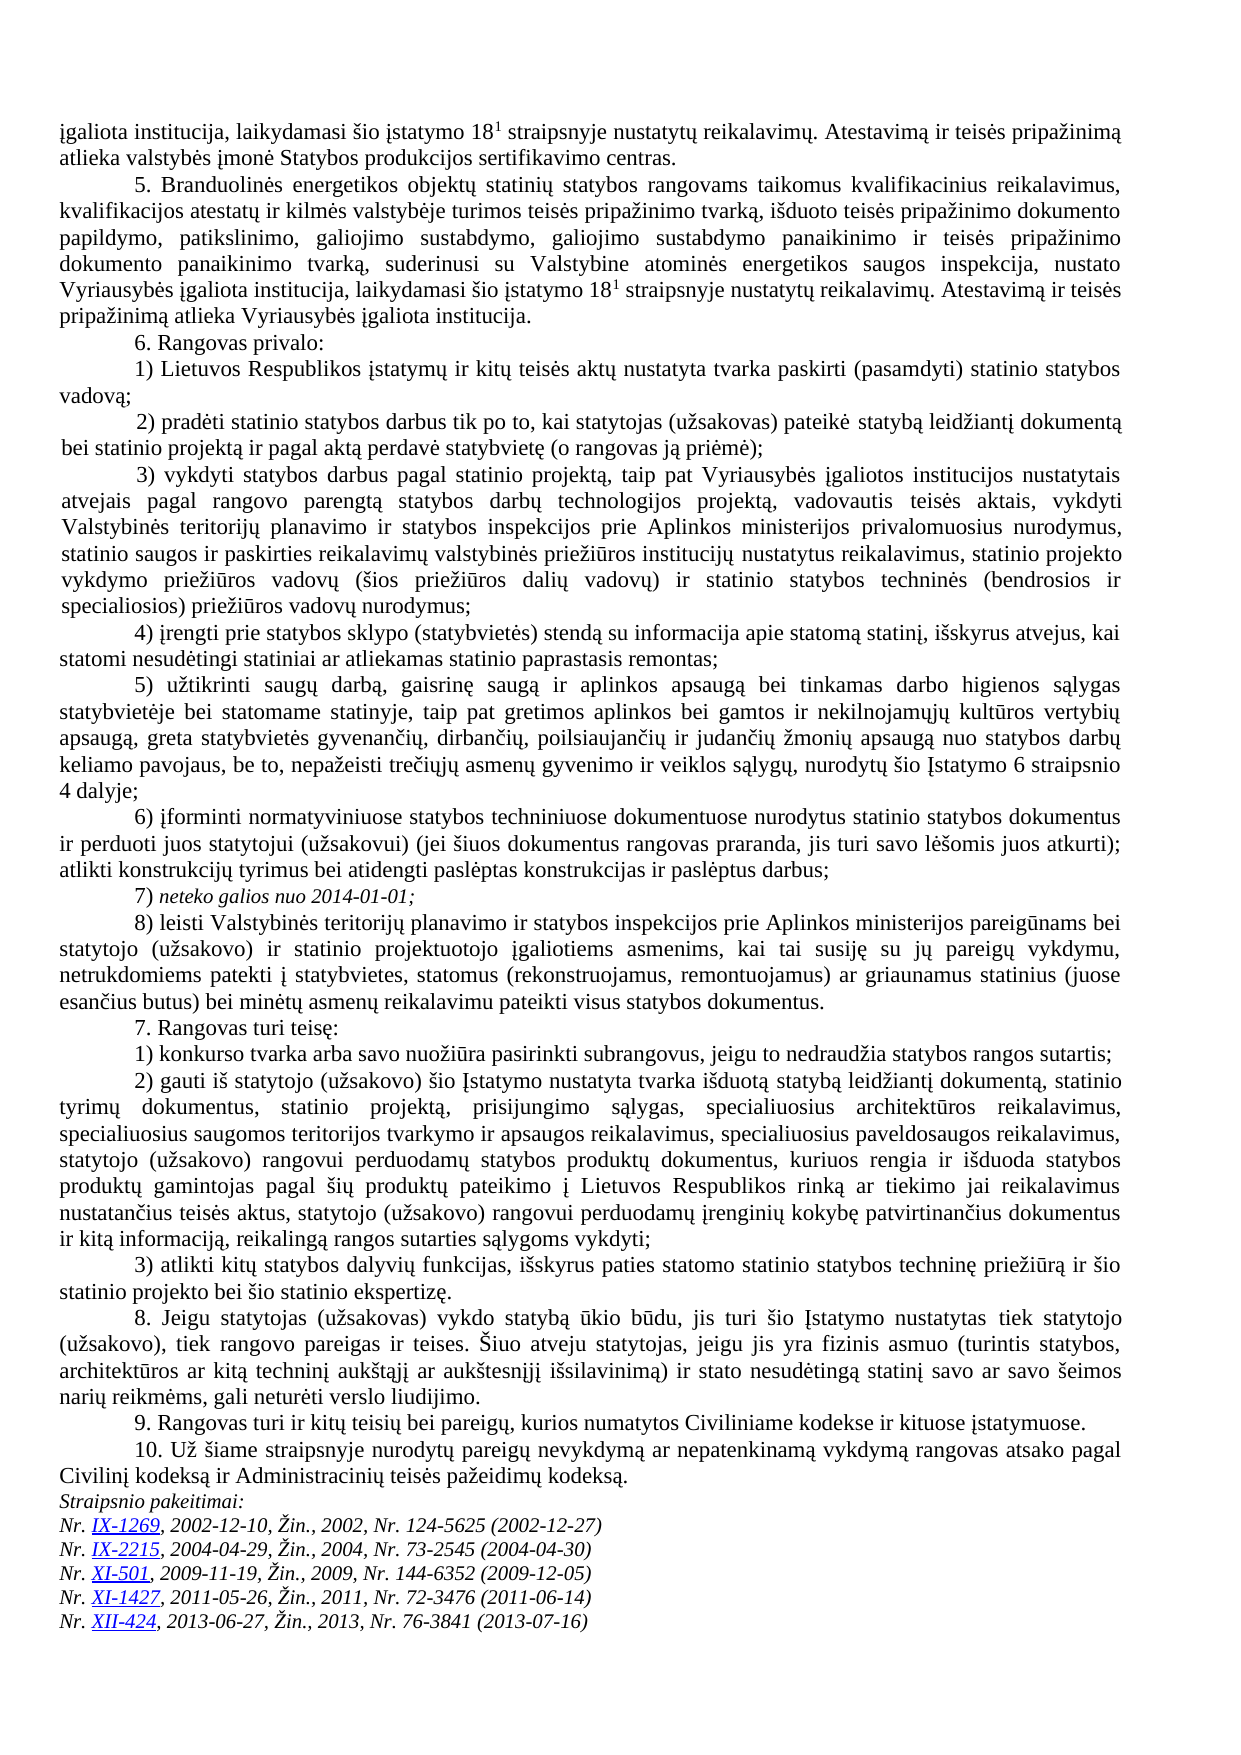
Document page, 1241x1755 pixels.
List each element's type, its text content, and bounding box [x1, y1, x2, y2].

text 7. Rangovas turi teisę: [59, 1014, 1122, 1041]
text 6. Rangovas privalo: [59, 329, 1122, 355]
text 3) atlikti kitų statybos dalyvių funkcijas, išskyrus paties statomo statinio statybos techninę priežiūrą ir šio statinio projekto bei šio statinio ekspertizę. [59, 1251, 1122, 1304]
text Nr. IX-2215, 2004-04-29, Žin., 2004, Nr. 73-2545 (2004-04-30) [59, 1537, 1122, 1561]
text 3) vykdyti statybos darbus pagal statinio projektą, taip pat Vyriausybės įgaliotos institucijos nustatytais atvejais pagal rangovo parengtą statybos darbų technologijos projektą, vadovautis teisės aktais, vykdyti Valstybinės teritorijų planavimo ir statybos inspekcijos prie Aplinkos ministerijos privalomuosius nurodymus, statinio saugos ir paskirties reikalavimų valstybinės priežiūros institucijų nustatytus reikalavimus, statinio projekto vykdymo priežiūros vadovų (šios priežiūros dalių vadovų) ir statinio statybos techninės (bendrosios ir specialiosios) priežiūros vadovų nurodymus; [61, 461, 1122, 619]
text 7) neteko galios nuo 2014-01-01; [59, 882, 1122, 909]
text 1) Lietuvos Respublikos įstatymų ir kitų teisės aktų nustatyta tvarka paskirti (pasamdyti) statinio statybos vadovą; [59, 355, 1122, 408]
text Nr. XI-1427, 2011-05-26, Žin., 2011, Nr. 72-3476 (2011-06-14) [59, 1585, 1122, 1609]
text 2) gauti iš statytojo (užsakovo) šio Įstatymo nustatyta tvarka išduotą statybą leidžiantį dokumentą, statinio tyrimų dokumentus, statinio projektą, prisijungimo sąlygas, specialiuosius architektūros reikalavimus, specialiuosius saugomos teritorijos tvarkymo ir apsaugos reikalavimus, specialiuosius paveldosaugos reikalavimus, statytojo (užsakovo) rangovui perduodamų statybos produktų dokumentus, kuriuos rengia ir išduoda statybos produktų gamintojas pagal šių produktų pateikimo į Lietuvos Respublikos rinką ar tiekimo jai reikalavimus nustatančius teisės aktus, statytojo (užsakovo) rangovui perduodamų įrenginių kokybę patvirtinančius dokumentus ir kitą informaciją, reikalingą rangos sutarties sąlygoms vykdyti; [59, 1067, 1122, 1251]
text 2) pradėti statinio statybos darbus tik po to, kai statytojas (užsakovas) pateikė statybą leidžiantį dokumentą bei statinio projektą ir pagal aktą perdavė statybvietę (o rangovas ją priėmė); [61, 408, 1122, 461]
text 10. Už šiame straipsnyje nurodytų pareigų nevykdymą ar nepatenkinamą vykdymą rangovas atsako pagal Civilinį kodeksą ir Administracinių teisės pažeidimų kodeksą. [59, 1436, 1122, 1488]
text 8) leisti Valstybinės teritorijų planavimo ir statybos inspekcijos prie Aplinkos ministerijos pareigūnams bei statytojo (užsakovo) ir statinio projektuotojo įgaliotiems asmenims, kai tai susiję su jų pareigų vykdymu, netrukdomiems patekti į statybvietes, statomus (rekonstruojamus, remontuojamus) ar griaunamus statinius (juose esančius butus) bei minėtų asmenų reikalavimu pateikti visus statybos dokumentus. [59, 909, 1122, 1014]
text 4) įrengti prie statybos sklypo (statybvietės) stendą su informacija apie statomą statinį, išskyrus atvejus, kai statomi nesudėtingi statiniai ar atliekamas statinio paprastasis remontas; [59, 619, 1122, 672]
text 5) užtikrinti saugų darbą, gaisrinę saugą ir aplinkos apsaugą bei tinkamas darbo higienos sąlygas statybvietėje bei statomame statinyje, taip pat gretimos aplinkos bei gamtos ir nekilnojamųjų kultūros vertybių apsaugą, greta statybvietės gyvenančių, dirbančių, poilsiaujančių ir judančių žmonių apsaugą nuo statybos darbų keliamo pavojaus, be to, nepažeisti trečiųjų asmenų gyvenimo ir veiklos sąlygų, nurodytų šio Įstatymo 6 straipsnio 4 dalyje; [59, 672, 1122, 803]
text Nr. IX-1269, 2002-12-10, Žin., 2002, Nr. 124-5625 (2002-12-27) [59, 1513, 1122, 1537]
text Nr. XII-424, 2013-06-27, Žin., 2013, Nr. 76-3841 (2013-07-16) [59, 1609, 1122, 1633]
text Straipsnio pakeitimai: [59, 1488, 1122, 1513]
text 8. Jeigu statytojas (užsakovas) vykdo statybą ūkio būdu, jis turi šio Įstatymo nustatytas tiek statytojo (užsakovo), tiek rangovo pareigas ir teises. Šiuo atveju statytojas, jeigu jis yra fizinis asmuo (turintis statybos, architektūros ar kitą techninį aukštąjį ar aukštesnįjį išsilavinimą) ir stato nesudėtingą statinį savo ar savo šeimos narių reikmėms, gali neturėti verslo liudijimo. [59, 1304, 1122, 1409]
text 1) konkurso tvarka arba savo nuožiūra pasirinkti subrangovus, jeigu to nedraudžia statybos rangos sutartis; [59, 1041, 1122, 1067]
text 5. Branduolinės energetikos objektų statinių statybos rangovams taikomus kvalifikacinius reikalavimus, kvalifikacijos atestatų ir kilmės valstybėje turimos teisės pripažinimo tvarką, išduoto teisės pripažinimo dokumento papildymo, patikslinimo, galiojimo sustabdymo, galiojimo sustabdymo panaikinimo ir teisės pripažinimo dokumento panaikinimo tvarką, suderinusi su Valstybine atominės energetikos saugos inspekcija, nustato Vyriausybės įgaliota institucija, laikydamasi šio įstatymo 181 straipsnyje nustatytų reikalavimų. Atestavimą ir teisės pripažinimą atlieka Vyriausybės įgaliota institucija. [59, 171, 1122, 329]
text įgaliota institucija, laikydamasi šio įstatymo 181 straipsnyje nustatytų reikalavimų. Atestavimą ir teisės pripažinimą atlieka valstybės įmonė Statybos produkcijos sertifikavimo centras. [59, 118, 1122, 171]
text 9. Rangovas turi ir kitų teisių bei pareigų, kurios numatytos Civiliniame kodekse ir kituose įstatymuose. [59, 1409, 1122, 1436]
text Nr. XI-501, 2009-11-19, Žin., 2009, Nr. 144-6352 (2009-12-05) [59, 1561, 1122, 1585]
text 6) įforminti normatyviniuose statybos techniniuose dokumentuose nurodytus statinio statybos dokumentus ir perduoti juos statytojui (užsakovui) (jei šiuos dokumentus rangovas praranda, jis turi savo lėšomis juos atkurti); atlikti konstrukcijų tyrimus bei atidengti paslėptas konstrukcijas ir paslėptus darbus; [59, 803, 1122, 882]
